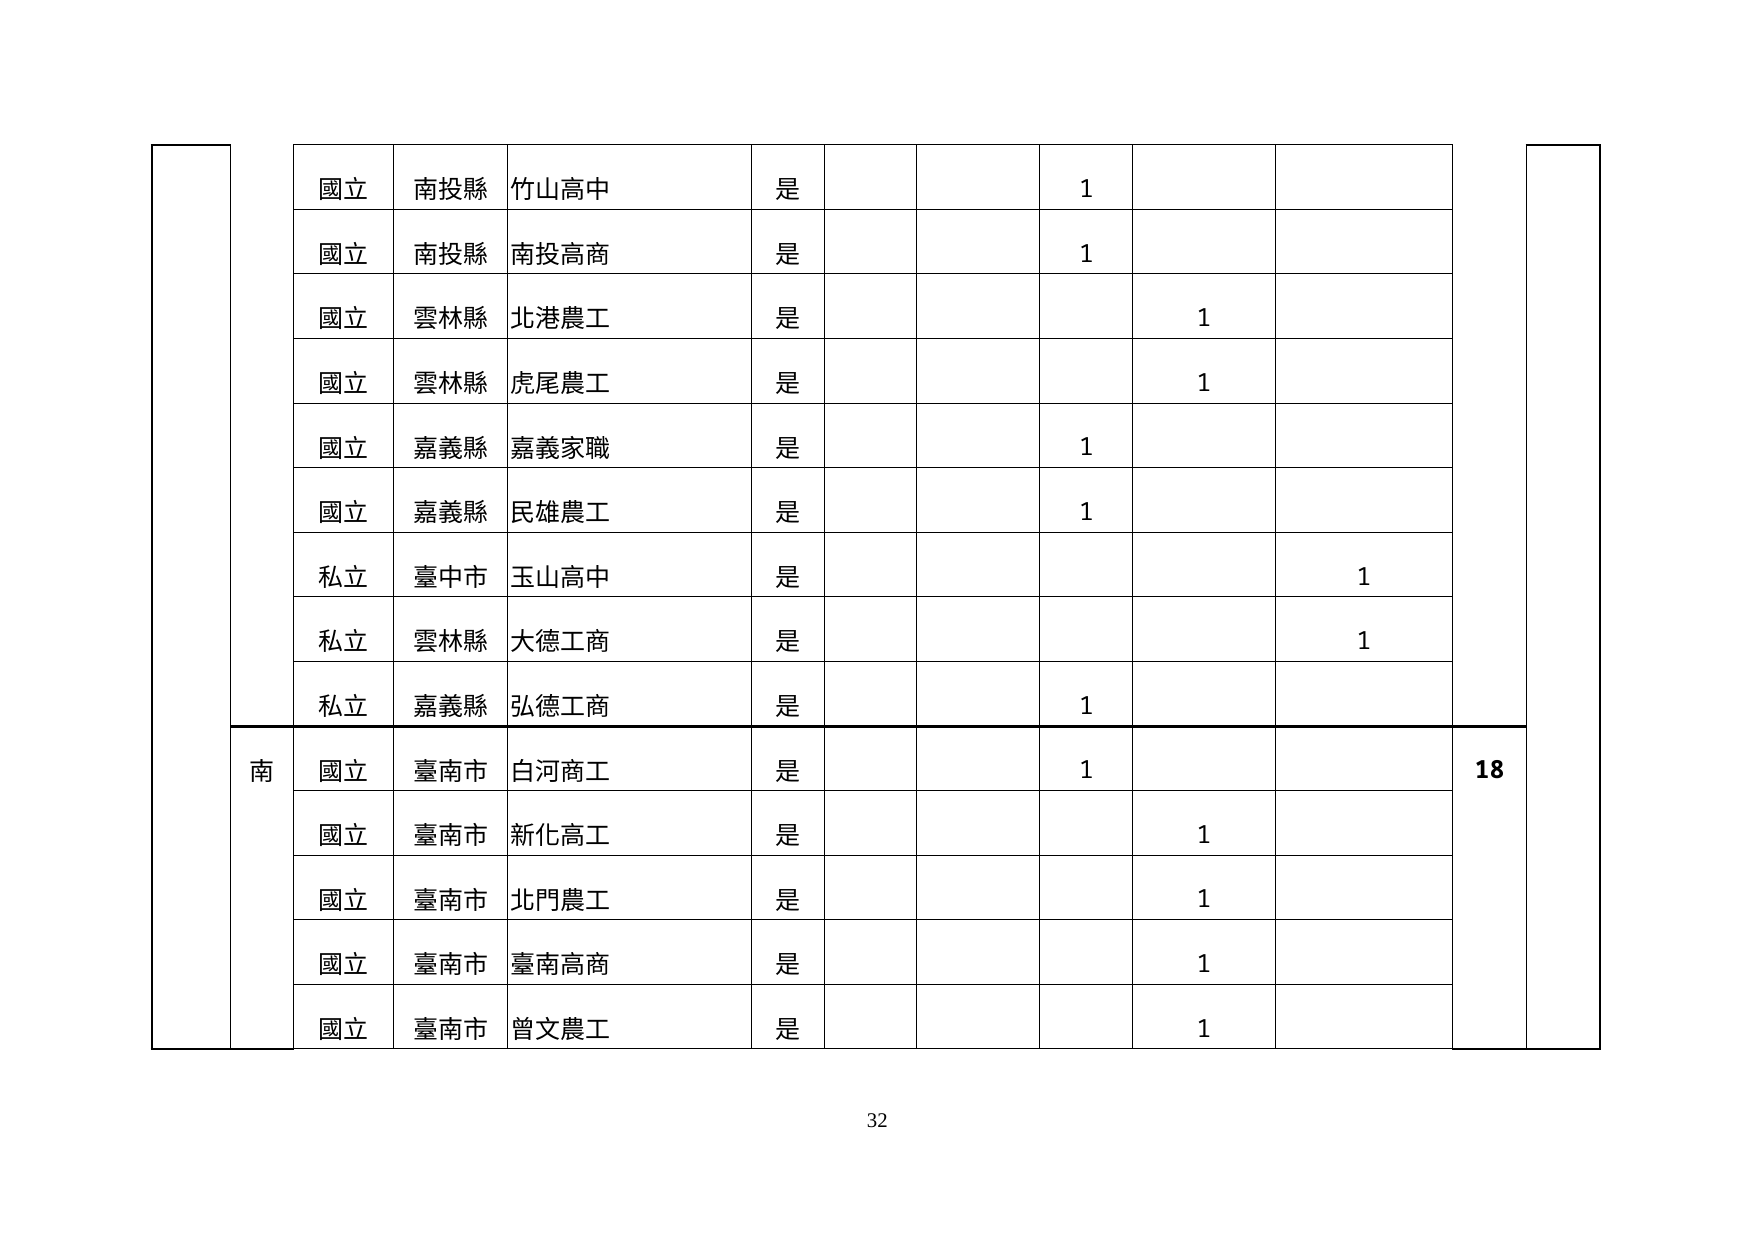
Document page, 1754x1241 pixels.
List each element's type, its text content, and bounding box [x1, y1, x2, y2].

table_cell 竹山高中 [508, 145, 751, 209]
table_cell 北門農工 [508, 856, 751, 919]
table_cell 是 [752, 791, 824, 854]
table_cell 是 [752, 145, 824, 209]
table_cell 是 [752, 920, 824, 984]
table_cell [825, 791, 916, 854]
table_cell [1040, 920, 1132, 984]
table_cell [1133, 404, 1275, 467]
table_cell 1 [1276, 597, 1452, 661]
table_cell 臺南市 [394, 920, 507, 984]
table_cell [825, 339, 916, 402]
table_cell 弘德工商 [508, 662, 751, 725]
table_cell [917, 468, 1039, 532]
table_cell 1 [1133, 856, 1275, 919]
table_cell 雲林縣 [394, 274, 507, 338]
table_cell [917, 728, 1039, 790]
table_cell [1276, 210, 1452, 273]
table_cell [1276, 920, 1452, 984]
table_cell 1 [1133, 985, 1275, 1048]
table_cell [1040, 985, 1132, 1048]
table_cell 國立 [294, 920, 393, 984]
table_cell [1133, 728, 1275, 790]
table_cell [1133, 662, 1275, 725]
table_cell [825, 662, 916, 725]
table_cell 臺中市 [394, 533, 507, 596]
table_cell 1 [1276, 533, 1452, 596]
table_cell 國立 [294, 404, 393, 467]
table_cell 國立 [294, 274, 393, 338]
table_cell [917, 920, 1039, 984]
table_cell [917, 856, 1039, 919]
table_cell 是 [752, 985, 824, 1048]
table_cell 國立 [294, 210, 393, 273]
table_cell [1040, 597, 1132, 661]
table_cell [231, 144, 293, 725]
table_cell [1276, 339, 1452, 402]
table_cell 玉山高中 [508, 533, 751, 596]
table_cell 白河商工 [508, 728, 751, 790]
table_cell [825, 533, 916, 596]
table_cell [1276, 662, 1452, 725]
table_cell [917, 533, 1039, 596]
table_cell [153, 146, 230, 1048]
table_cell [1040, 856, 1132, 919]
table_cell 是 [752, 210, 824, 273]
table_cell 是 [752, 662, 824, 725]
table_cell [1133, 533, 1275, 596]
table_cell [825, 468, 916, 532]
table_cell 臺南高商 [508, 920, 751, 984]
table_cell 雲林縣 [394, 339, 507, 402]
table_cell [917, 597, 1039, 661]
table_cell 1 [1133, 274, 1275, 338]
table_cell 國立 [294, 856, 393, 919]
table_cell [1040, 339, 1132, 402]
table_cell 1 [1133, 920, 1275, 984]
table_cell 國立 [294, 985, 393, 1048]
table_cell [1276, 856, 1452, 919]
table_cell 臺南市 [394, 856, 507, 919]
table_cell 是 [752, 274, 824, 338]
table_cell 1 [1040, 145, 1132, 209]
table_cell 雲林縣 [394, 597, 507, 661]
table_cell 虎尾農工 [508, 339, 751, 402]
table_cell 是 [752, 728, 824, 790]
table_cell [825, 985, 916, 1048]
table_cell 國立 [294, 791, 393, 854]
table_cell 國立 [294, 145, 393, 209]
table_cell [1276, 985, 1452, 1048]
table_cell [825, 274, 916, 338]
table_cell [1133, 145, 1275, 209]
table_cell [825, 404, 916, 467]
table_cell [825, 210, 916, 273]
table_cell 臺南市 [394, 728, 507, 790]
table_cell 私立 [294, 533, 393, 596]
table_cell [1276, 468, 1452, 532]
table_cell 私立 [294, 662, 393, 725]
table_cell [1527, 146, 1599, 1048]
table_cell 曾文農工 [508, 985, 751, 1048]
table_cell 國立 [294, 468, 393, 532]
table_cell 是 [752, 597, 824, 661]
table_cell [917, 145, 1039, 209]
table_cell 私立 [294, 597, 393, 661]
table_cell 是 [752, 856, 824, 919]
table_cell [917, 662, 1039, 725]
table_cell [917, 210, 1039, 273]
table_cell 臺南市 [394, 985, 507, 1048]
table_cell 南投縣 [394, 145, 507, 209]
table_cell 18 [1453, 728, 1526, 1048]
table_cell [1133, 597, 1275, 661]
table_cell 南 [231, 728, 293, 1048]
table_cell 北港農工 [508, 274, 751, 338]
table_cell [1276, 791, 1452, 854]
table_cell [1276, 728, 1452, 790]
table_cell 嘉義家職 [508, 404, 751, 467]
table_cell 南投高商 [508, 210, 751, 273]
table_cell 1 [1040, 728, 1132, 790]
table_cell 民雄農工 [508, 468, 751, 532]
table_cell 南投縣 [394, 210, 507, 273]
table_cell 是 [752, 404, 824, 467]
table_cell 1 [1040, 404, 1132, 467]
table_cell [917, 274, 1039, 338]
table_cell 1 [1040, 662, 1132, 725]
table_cell [1276, 404, 1452, 467]
table_cell 是 [752, 533, 824, 596]
table_cell 嘉義縣 [394, 404, 507, 467]
table_cell [917, 404, 1039, 467]
table_cell 國立 [294, 728, 393, 790]
table_cell [917, 985, 1039, 1048]
table_cell 1 [1040, 468, 1132, 532]
table_cell 國立 [294, 339, 393, 402]
table_cell [917, 339, 1039, 402]
table_cell 是 [752, 468, 824, 532]
table_cell 嘉義縣 [394, 662, 507, 725]
table_cell [1040, 533, 1132, 596]
table_cell 1 [1133, 791, 1275, 854]
table_cell [825, 856, 916, 919]
table_cell 新化高工 [508, 791, 751, 854]
table_cell [1276, 145, 1452, 209]
table_cell [1133, 468, 1275, 532]
table_cell 嘉義縣 [394, 468, 507, 532]
table_cell 是 [752, 339, 824, 402]
table_cell 臺南市 [394, 791, 507, 854]
table_cell [825, 920, 916, 984]
table_cell [1133, 210, 1275, 273]
table_cell [825, 597, 916, 661]
table_cell [825, 145, 916, 209]
table_cell 1 [1133, 339, 1275, 402]
table_cell [1040, 274, 1132, 338]
table_cell [917, 791, 1039, 854]
table_cell [825, 728, 916, 790]
table_cell [1276, 274, 1452, 338]
table_cell 1 [1040, 210, 1132, 273]
table_cell 大德工商 [508, 597, 751, 661]
table_cell [1453, 144, 1526, 725]
table_cell [1040, 791, 1132, 854]
